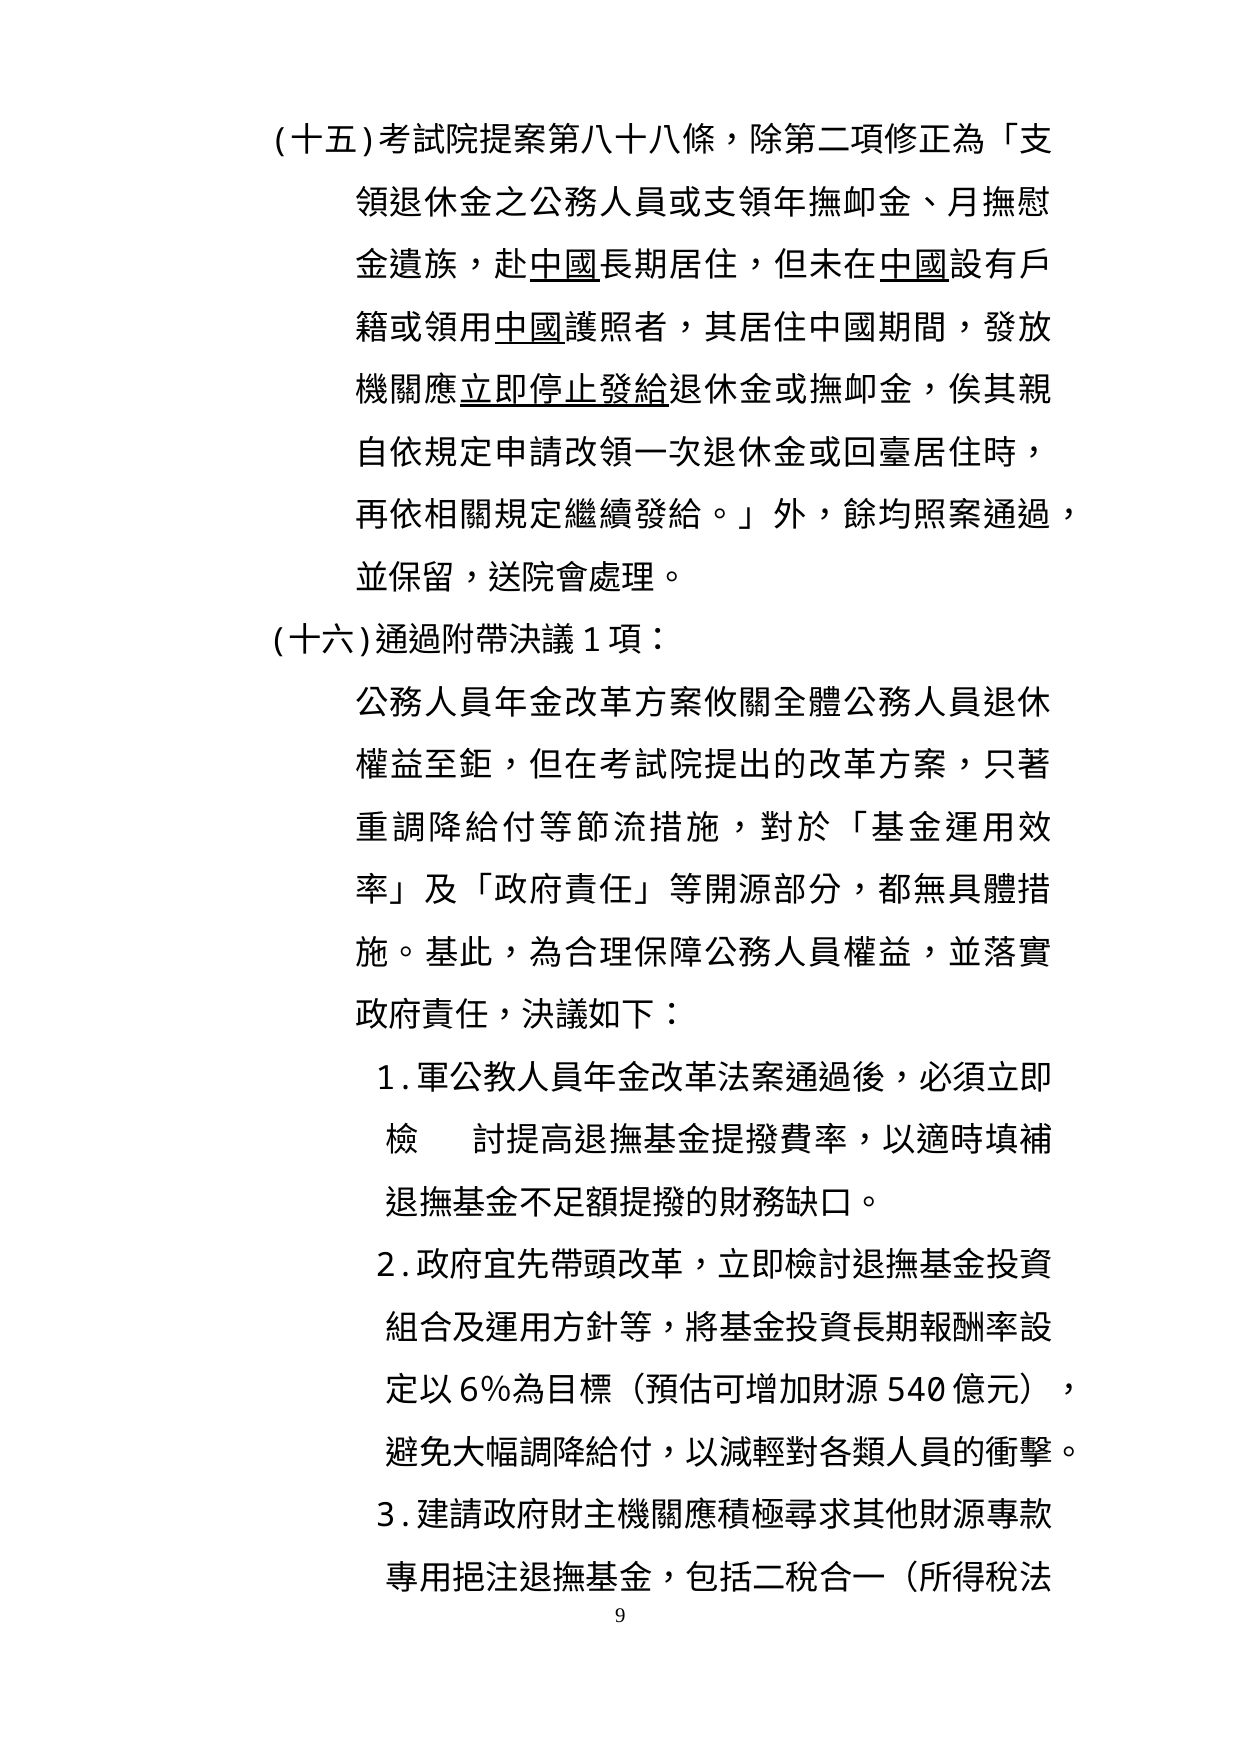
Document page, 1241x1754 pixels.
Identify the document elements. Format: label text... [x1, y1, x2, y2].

text (十五)考試院提案第八十八條，除第二項修正為「支領退休金之公務人員或支領年撫卹金、月撫慰金遺族，赴中國長期居住，但未在中國設有戶籍或領用中國護照者，其居住中國期間，發放機關應立即停止發給退休金或撫卹金，俟其親自依規定申請改領一次退休金或回臺居住時，再依相關規定繼續發給。」外，餘均照案通過，並保留，送院會處理。 [188, 96, 1053, 596]
text 公務人員年金改革方案攸關全體公務人員退休權益至鉅，但在考試院提出的改革方案，只著重調降給付等節流措施，對於「基金運用效率」及「政府責任」等開源部分，都無具體措施。基此，為合理保障公務人員權益，並落實政府責任，決議如下： [355, 658, 1053, 1033]
text 2.政府宜先帶頭改革，立即檢討退撫基金投資組合及運用方針等，將基金投資長期報酬率設定以6％為目標（預估可增加財源540億元），避免大幅調降給付，以減輕對各類人員的衝擊。 [254, 1221, 1053, 1471]
text 1.軍公教人員年金改革法案通過後，必須立即檢 討提高退撫基金提撥費率，以適時填補退撫基金不足額提撥的財務缺口。 [254, 1033, 1053, 1221]
text 3.建請政府財主機關應積極尋求其他財源專款專用挹注退撫基金，包括二稅合一（所得稅法 [254, 1471, 1053, 1596]
text (十六)通過附帶決議1項： [188, 596, 1053, 658]
